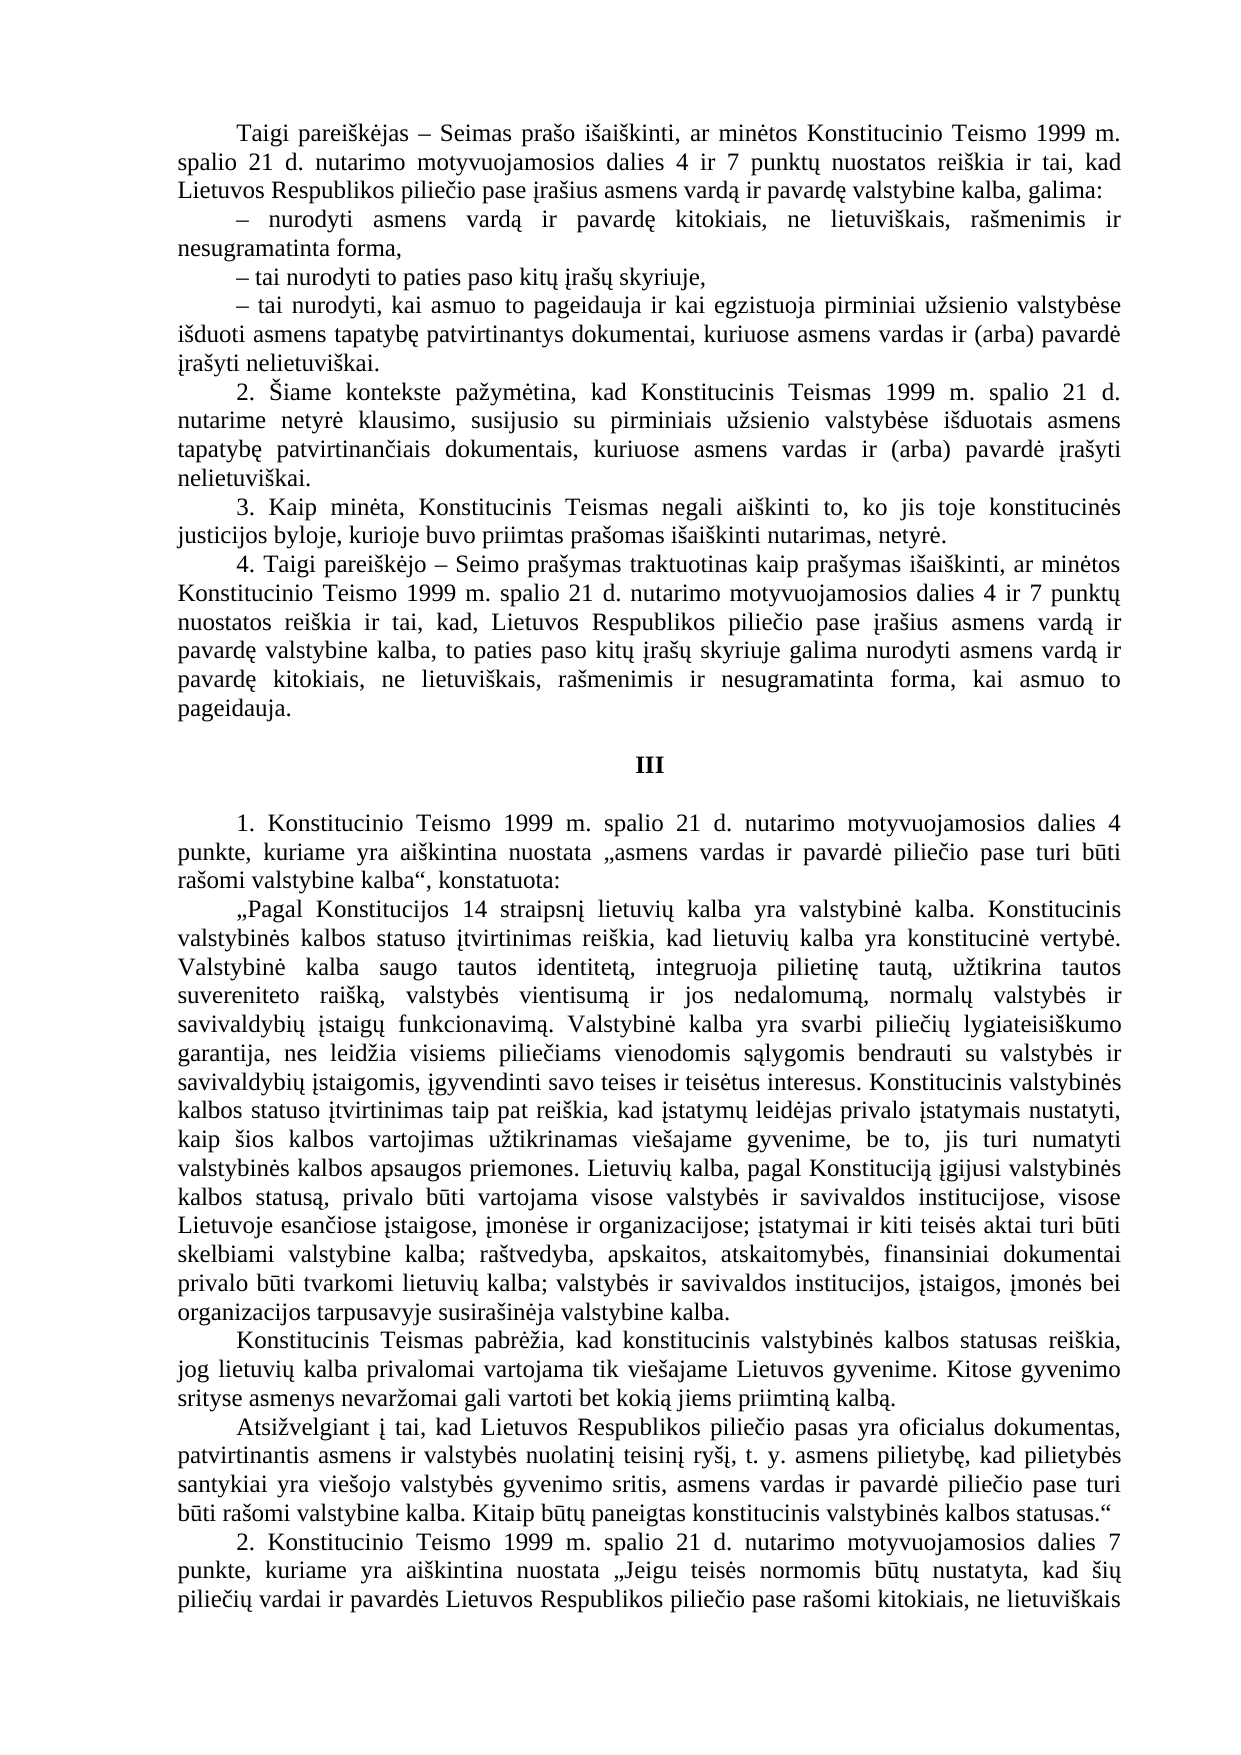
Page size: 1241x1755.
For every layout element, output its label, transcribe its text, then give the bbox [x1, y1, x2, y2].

text 3. Kaip minėta, Konstitucinis Teismas negali aiškinti to, ko jis toje konstitucinės justicijos byloje, kurioje buvo priimtas prašomas išaiškinti nutarimas, netyrė. [177, 492, 1122, 549]
text Atsižvelgiant į tai, kad Lietuvos Respublikos piliečio pasas yra oficialus dokumentas, patvirtinantis asmens ir valstybės nuolatinį teisinį ryšį, t. y. asmens pilietybę, kad pilietybės santykiai yra viešojo valstybės gyvenimo sritis, asmens vardas ir pavardė piliečio pase turi būti rašomi valstybine kalba. Kitaip būtų paneigtas konstitucinis valstybinės kalbos statusas.“ [177, 1412, 1122, 1527]
text III [177, 751, 1122, 779]
text Konstitucinis Teismas pabrėžia, kad konstitucinis valstybinės kalbos statusas reiškia, jog lietuvių kalba privalomai vartojama tik viešajame Lietuvos gyvenime. Kitose gyvenimo srityse asmenys nevaržomai gali vartoti bet kokią jiems priimtiną kalbą. [177, 1326, 1122, 1412]
text – tai nurodyti to paties paso kitų įrašų skyriuje, [177, 262, 1122, 291]
text „Pagal Konstitucijos 14 straipsnį lietuvių kalba yra valstybinė kalba. Konstitucinis valstybinės kalbos statuso įtvirtinimas reiškia, kad lietuvių kalba yra konstitucinė vertybė. Valstybinė kalba saugo tautos identitetą, integruoja pilietinę tautą, užtikrina tautos suvereniteto raišką, valstybės vientisumą ir jos nedalomumą, normalų valstybės ir savivaldybių įstaigų funkcionavimą. Valstybinė kalba yra svarbi piliečių lygiateisiškumo garantija, nes leidžia visiems piliečiams vienodomis sąlygomis bendrauti su valstybės ir savivaldybių įstaigomis, įgyvendinti savo teises ir teisėtus interesus. Konstitucinis valstybinės kalbos statuso įtvirtinimas taip pat reiškia, kad įstatymų leidėjas privalo įstatymais nustatyti, kaip šios kalbos vartojimas užtikrinamas viešajame gyvenime, be to, jis turi numatyti valstybinės kalbos apsaugos priemones. Lietuvių kalba, pagal Konstituciją įgijusi valstybinės kalbos statusą, privalo būti vartojama visose valstybės ir savivaldos institucijose, visose Lietuvoje esančiose įstaigose, įmonėse ir organizacijose; įstatymai ir kiti teisės aktai turi būti skelbiami valstybine kalba; raštvedyba, apskaitos, atskaitomybės, finansiniai dokumentai privalo būti tvarkomi lietuvių kalba; valstybės ir savivaldos institucijos, įstaigos, įmonės bei organizacijos tarpusavyje susirašinėja valstybine kalba. [177, 894, 1122, 1326]
text – tai nurodyti, kai asmuo to pageidauja ir kai egzistuoja pirminiai užsienio valstybėse išduoti asmens tapatybę patvirtinantys dokumentai, kuriuose asmens vardas ir (arba) pavardė įrašyti nelietuviškai. [177, 291, 1122, 377]
text 1. Konstitucinio Teismo 1999 m. spalio 21 d. nutarimo motyvuojamosios dalies 4 punkte, kuriame yra aiškintina nuostata „asmens vardas ir pavardė piliečio pase turi būti rašomi valstybine kalba“, konstatuota: [177, 808, 1122, 894]
text 4. Taigi pareiškėjo – Seimo prašymas traktuotinas kaip prašymas išaiškinti, ar minėtos Konstitucinio Teismo 1999 m. spalio 21 d. nutarimo motyvuojamosios dalies 4 ir 7 punktų nuostatos reiškia ir tai, kad, Lietuvos Respublikos piliečio pase įrašius asmens vardą ir pavardę valstybine kalba, to paties paso kitų įrašų skyriuje galima nurodyti asmens vardą ir pavardę kitokiais, ne lietuviškais, rašmenimis ir nesugramatinta forma, kai asmuo to pageidauja. [177, 549, 1122, 722]
text 2. Šiame kontekste pažymėtina, kad Konstitucinis Teismas 1999 m. spalio 21 d. nutarime netyrė klausimo, susijusio su pirminiais užsienio valstybėse išduotais asmens tapatybę patvirtinančiais dokumentais, kuriuose asmens vardas ir (arba) pavardė įrašyti nelietuviškai. [177, 377, 1122, 492]
text Taigi pareiškėjas – Seimas prašo išaiškinti, ar minėtos Konstitucinio Teismo 1999 m. spalio 21 d. nutarimo motyvuojamosios dalies 4 ir 7 punktų nuostatos reiškia ir tai, kad Lietuvos Respublikos piliečio pase įrašius asmens vardą ir pavardę valstybine kalba, galima: [177, 118, 1122, 204]
text 2. Konstitucinio Teismo 1999 m. spalio 21 d. nutarimo motyvuojamosios dalies 7 punkte, kuriame yra aiškintina nuostata „Jeigu teisės normomis būtų nustatyta, kad šių piliečių vardai ir pavardės Lietuvos Respublikos piliečio pase rašomi kitokiais, ne lietuviškais [177, 1527, 1122, 1613]
text – nurodyti asmens vardą ir pavardę kitokiais, ne lietuviškais, rašmenimis ir nesugramatinta forma, [177, 204, 1122, 262]
